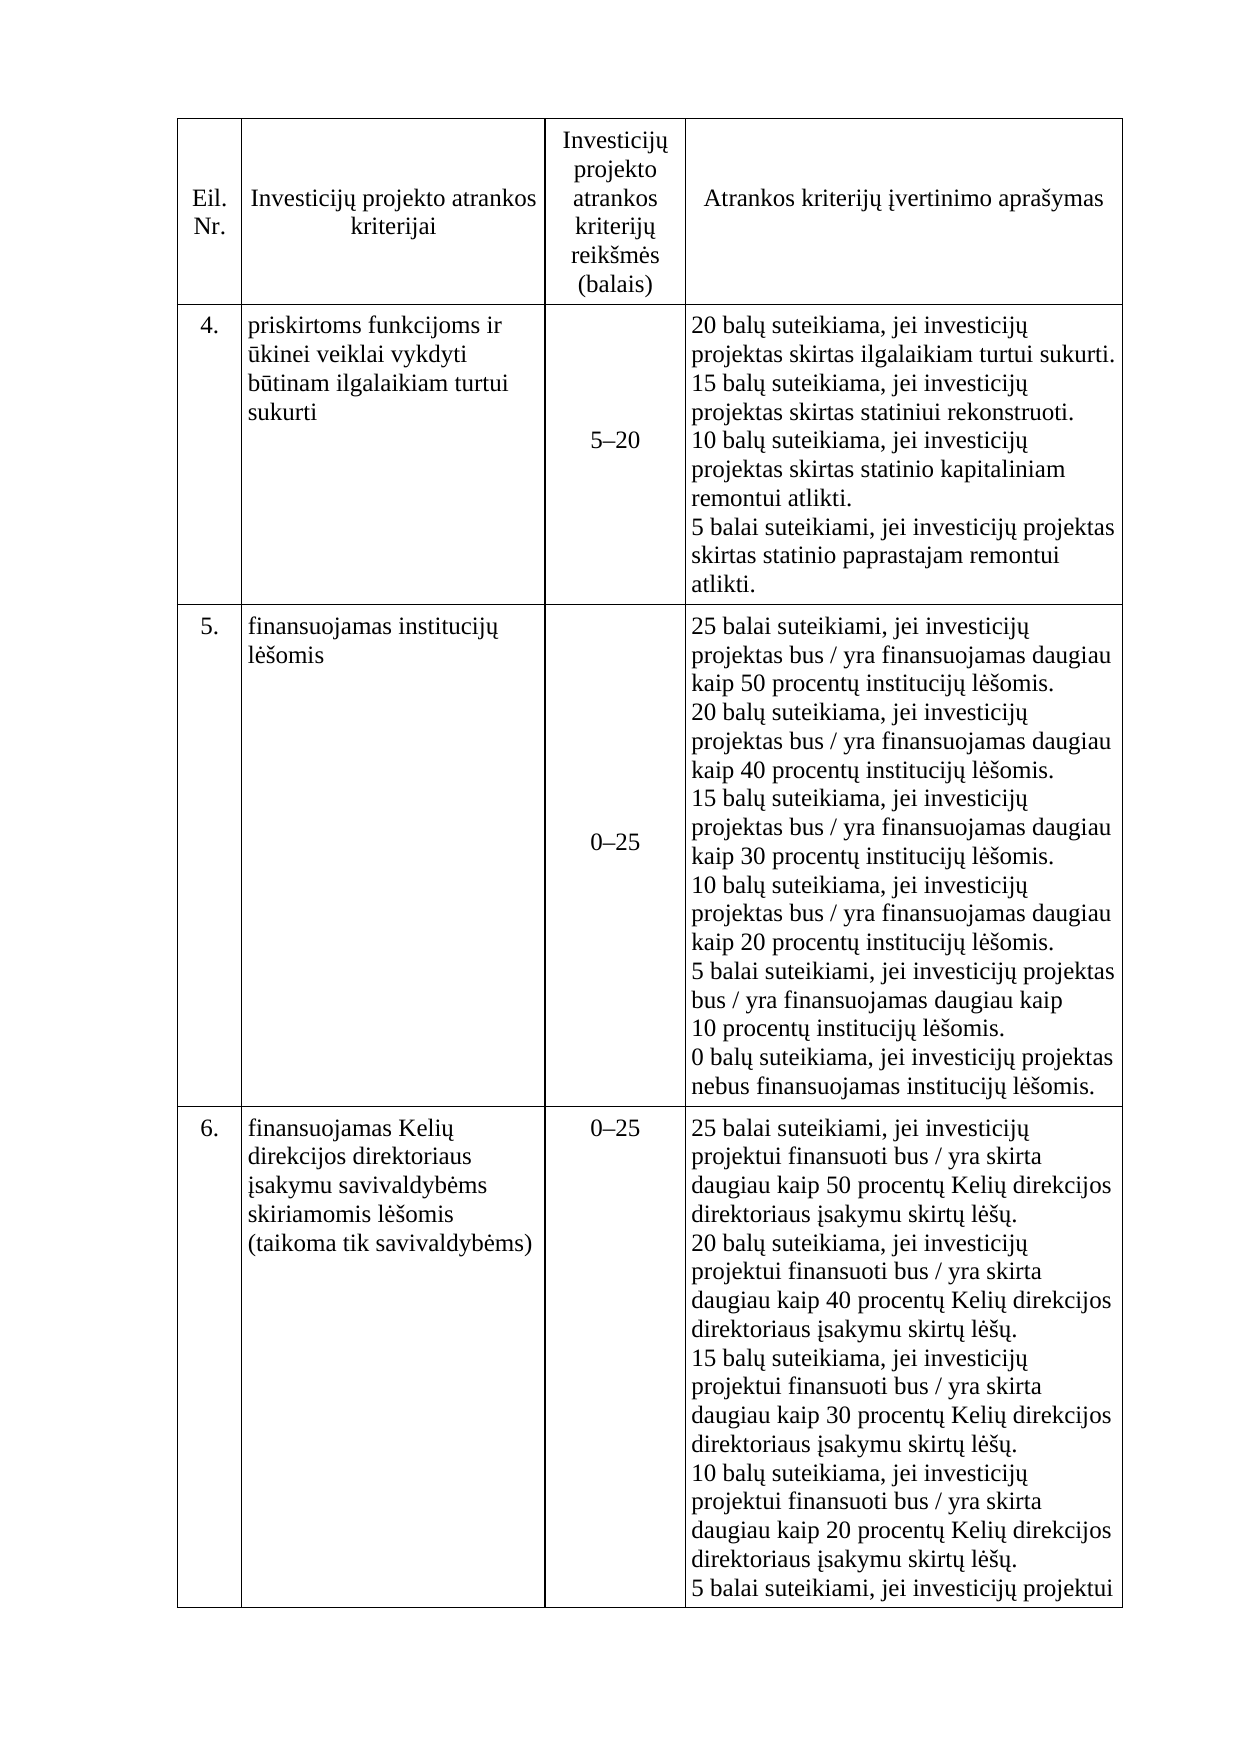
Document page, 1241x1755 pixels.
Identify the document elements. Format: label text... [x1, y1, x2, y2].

table_header Investicijų projekto atrankos kriterijų reikšmės (balais) [546, 119, 685, 303]
table_cell 25 balai suteikiami, jei investicijų projektui finansuoti bus / yra skirta daugiau kaip 50 procentų Kelių direkcijos direktoriaus įsakymu skirtų lėšų. 20 balų suteikiama, jei investicijų projektui finansuoti bus / yra skirta daugiau kaip 40 procentų Kelių direkcijos direktoriaus įsakymu skirtų lėšų. 15 balų suteikiama, jei investicijų projektui finansuoti bus / yra skirta daugiau kaip 30 procentų Kelių direkcijos direktoriaus įsakymu skirtų lėšų. 10 balų suteikiama, jei investicijų projektui finansuoti bus / yra skirta daugiau kaip 20 procentų Kelių direkcijos direktoriaus įsakymu skirtų lėšų. 5 balai suteikiami, jei investicijų projektui [686, 1107, 1122, 1607]
table_cell 4. [178, 305, 241, 604]
table_cell 5–20 [546, 305, 685, 604]
table_cell priskirtoms funkcijoms ir ūkinei veiklai vykdyti būtinam ilgalaikiam turtui sukurti [242, 305, 544, 604]
table_cell 25 balai suteikiami, jei investicijų projektas bus / yra finansuojamas daugiau kaip 50 procentų institucijų lėšomis. 20 balų suteikiama, jei investicijų projektas bus / yra finansuojamas daugiau kaip 40 procentų institucijų lėšomis. 15 balų suteikiama, jei investicijų projektas bus / yra finansuojamas daugiau kaip 30 procentų institucijų lėšomis. 10 balų suteikiama, jei investicijų projektas bus / yra finansuojamas daugiau kaip 20 procentų institucijų lėšomis. 5 balai suteikiami, jei investicijų projektas bus / yra finansuojamas daugiau kaip 10 procentų institucijų lėšomis. 0 balų suteikiama, jei investicijų projektas nebus finansuojamas institucijų lėšomis. [686, 605, 1122, 1106]
table_cell 20 balų suteikiama, jei investicijų projektas skirtas ilgalaikiam turtui sukurti. 15 balų suteikiama, jei investicijų projektas skirtas statiniui rekonstruoti. 10 balų suteikiama, jei investicijų projektas skirtas statinio kapitaliniam remontui atlikti. 5 balai suteikiami, jei investicijų projektas skirtas statinio paprastajam remontui atlikti. [686, 305, 1122, 604]
table_cell 0–25 [546, 605, 685, 1106]
table_cell finansuojamas Kelių direkcijos direktoriaus įsakymu savivaldybėms skiriamomis lėšomis (taikoma tik savivaldybėms) [242, 1107, 544, 1607]
table_header Atrankos kriterijų įvertinimo aprašymas [686, 119, 1122, 303]
table_cell 6. [178, 1107, 241, 1607]
table_header Investicijų projekto atrankos kriterijai [242, 119, 544, 303]
table_cell 5. [178, 605, 241, 1106]
table_cell 0–25 [546, 1107, 685, 1607]
table_cell finansuojamas institucijų lėšomis [242, 605, 544, 1106]
table_header Eil. Nr. [178, 119, 241, 303]
